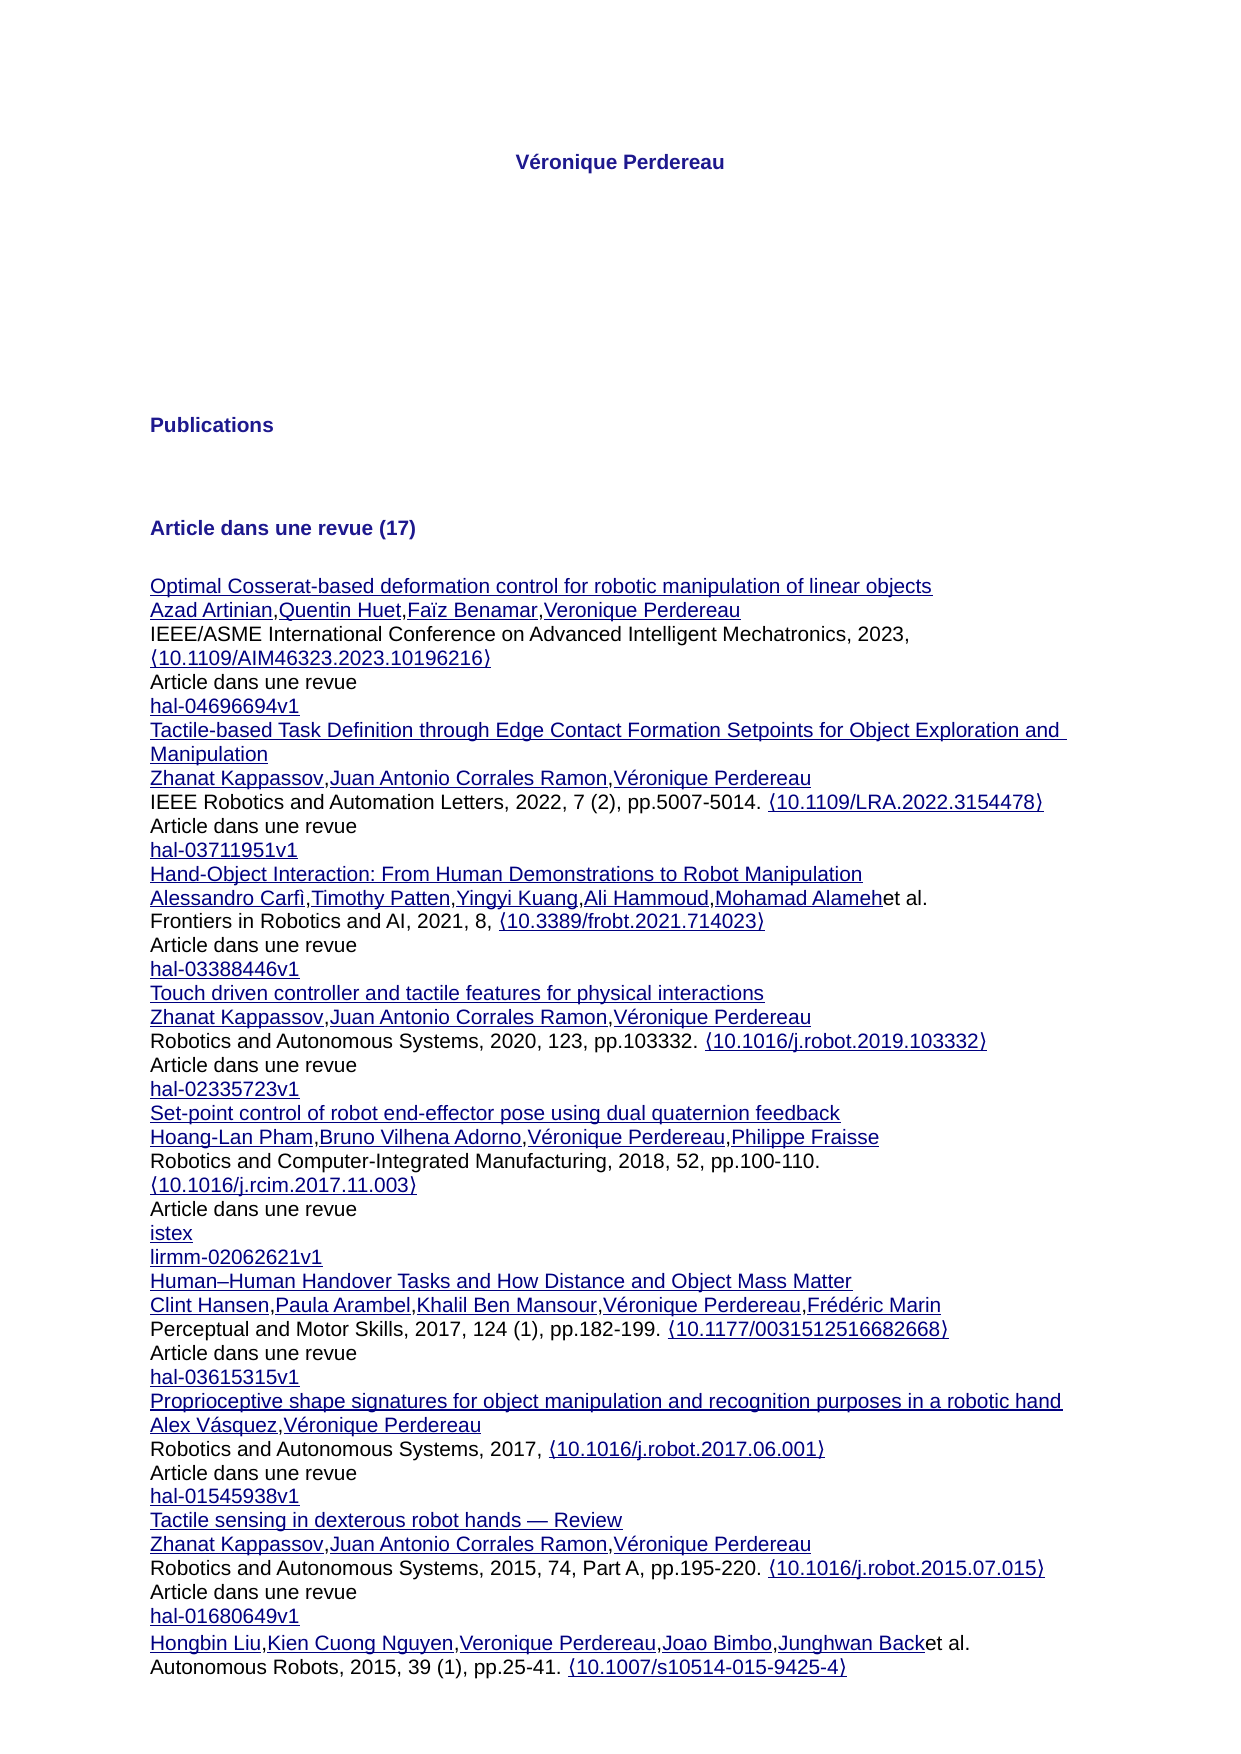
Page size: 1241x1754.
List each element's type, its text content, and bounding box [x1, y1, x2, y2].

table_cell Proprioceptive shape signatures for object manipulation and recognition purposes in a robotic hand Alex Vásquez,Véronique Perdereau Robotics and Autonomous Systems, 2017, ⟨10.1016/j.robot.2017.06.001⟩ Article dans une revue hal-01545938v1 [150, 1389, 1090, 1508]
table_cell Hand-Object Interaction: From Human Demonstrations to Robot Manipulation Alessandro Carfì,Timothy Patten,Yingyi Kuang,Ali Hammoud,Mohamad Alamehet al. Frontiers in Robotics and AI, 2021, 8, ⟨10.3389/frobt.2021.714023⟩ Article dans une revue hal-03388446v1 [150, 861, 1090, 981]
table_header Optimal Cosserat-based deformation control for robotic manipulation of linear objects Azad Artinian,Quentin Huet,Faïz Benamar,Veronique Perdereau IEEE/ASME International Conference on Advanced Intelligent Mechatronics, 2023, ⟨10.1109/AIM46323.2023.10196216⟩ Article dans une revue hal-04696694v1 [150, 574, 1090, 718]
table_cell Finger contact sensing and the application in dexterous hand manipulation Hongbin Liu,Kien Cuong Nguyen,Veronique Perdereau,Joao Bimbo,Junghwan Backet al. Autonomous Robots, 2015, 39 (1), pp.25-41. ⟨10.1007/s10514-015-9425-4⟩ Article dans une revue hal-03615326v1 [150, 1628, 1090, 1679]
subtitle Publications [150, 412, 1090, 436]
table_cell Set-point control of robot end-effector pose using dual quaternion feedback Hoang-Lan Pham,Bruno Vilhena Adorno,Véronique Perdereau,Philippe Fraisse Robotics and Computer-Integrated Manufacturing, 2018, 52, pp.100-110. ⟨10.1016/j.rcim.2017.11.003⟩ Article dans une revue istex lirmm-02062621v1 [150, 1101, 1090, 1269]
table_cell Tactile-based Task Definition through Edge Contact Formation Setpoints for Object Exploration and Manipulation Zhanat Kappassov,Juan Antonio Corrales Ramon,Véronique Perdereau IEEE Robotics and Automation Letters, 2022, 7 (2), pp.5007-5014. ⟨10.1109/LRA.2022.3154478⟩ Article dans une revue hal-03711951v1 [150, 718, 1090, 861]
subtitle Véronique Perdereau [150, 150, 1090, 174]
table_cell Touch driven controller and tactile features for physical interactions Zhanat Kappassov,Juan Antonio Corrales Ramon,Véronique Perdereau Robotics and Autonomous Systems, 2020, 123, pp.103332. ⟨10.1016/j.robot.2019.103332⟩ Article dans une revue hal-02335723v1 [150, 981, 1090, 1101]
table_cell Tactile sensing in dexterous robot hands — Review Zhanat Kappassov,Juan Antonio Corrales Ramon,Véronique Perdereau Robotics and Autonomous Systems, 2015, 74, Part A, pp.195-220. ⟨10.1016/j.robot.2015.07.015⟩ Article dans une revue hal-01680649v1 [150, 1508, 1090, 1628]
subtitle Article dans une revue (17) [150, 516, 1090, 539]
table_cell Human–Human Handover Tasks and How Distance and Object Mass Matter Clint Hansen,Paula Arambel,Khalil Ben Mansour,Véronique Perdereau,Frédéric Marin Perceptual and Motor Skills, 2017, 124 (1), pp.182-199. ⟨10.1177/0031512516682668⟩ Article dans une revue hal-03615315v1 [150, 1269, 1090, 1388]
